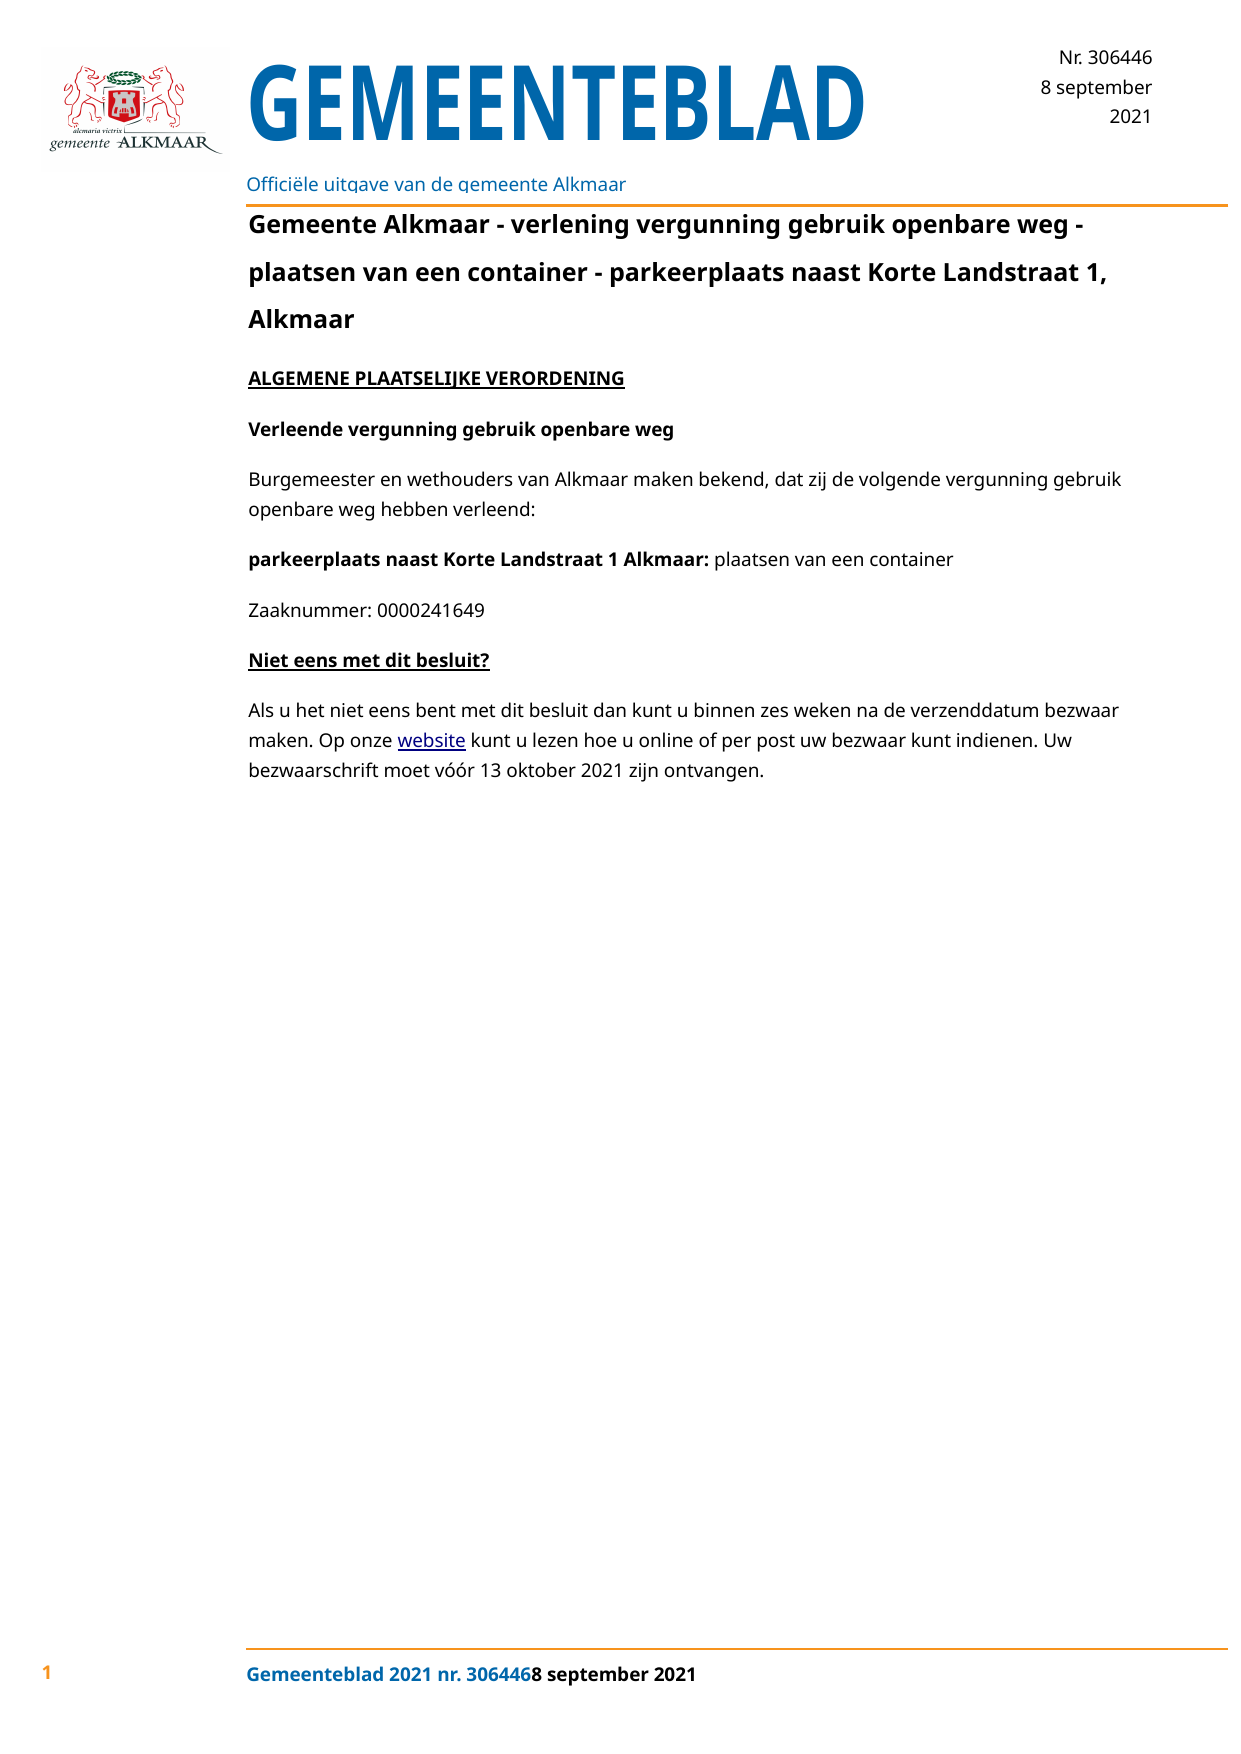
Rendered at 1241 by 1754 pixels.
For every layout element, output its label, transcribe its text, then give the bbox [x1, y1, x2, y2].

text Als u het niet eens bent met dit besluit dan kunt u binnen zes weken na de verzenddatum bezwaar maken. Op onze website kunt u lezen hoe u online of per post uw bezwaar kunt indienen. Uw bezwaarschrift moet vóór 13 oktober 2021 zijn ontvangen. [248, 698, 1152, 782]
text Burgemeester en wethouders van Alkmaar maken bekend, dat zij de volgende vergunning gebruik openbare weg hebben verleend: [248, 466, 1152, 522]
text parkeerplaats naast Korte Landstraat 1 Alkmaar: plaatsen van een container [248, 546, 1152, 572]
text Verleende vergunning gebruik openbare weg [248, 416, 1152, 442]
text Gemeente Alkmaar - verlening vergunning gebruik openbare weg - plaatsen van een container - parkeerplaats naast Korte Landstraat 1, Alkmaar [248, 207, 1152, 336]
text Niet eens met dit besluit? [248, 647, 1152, 673]
text ALGEMENE PLAATSELIJKE VERORDENING [248, 366, 1152, 391]
picture [41, 47, 231, 172]
text Zaaknummer: 0000241649 [248, 597, 1152, 622]
